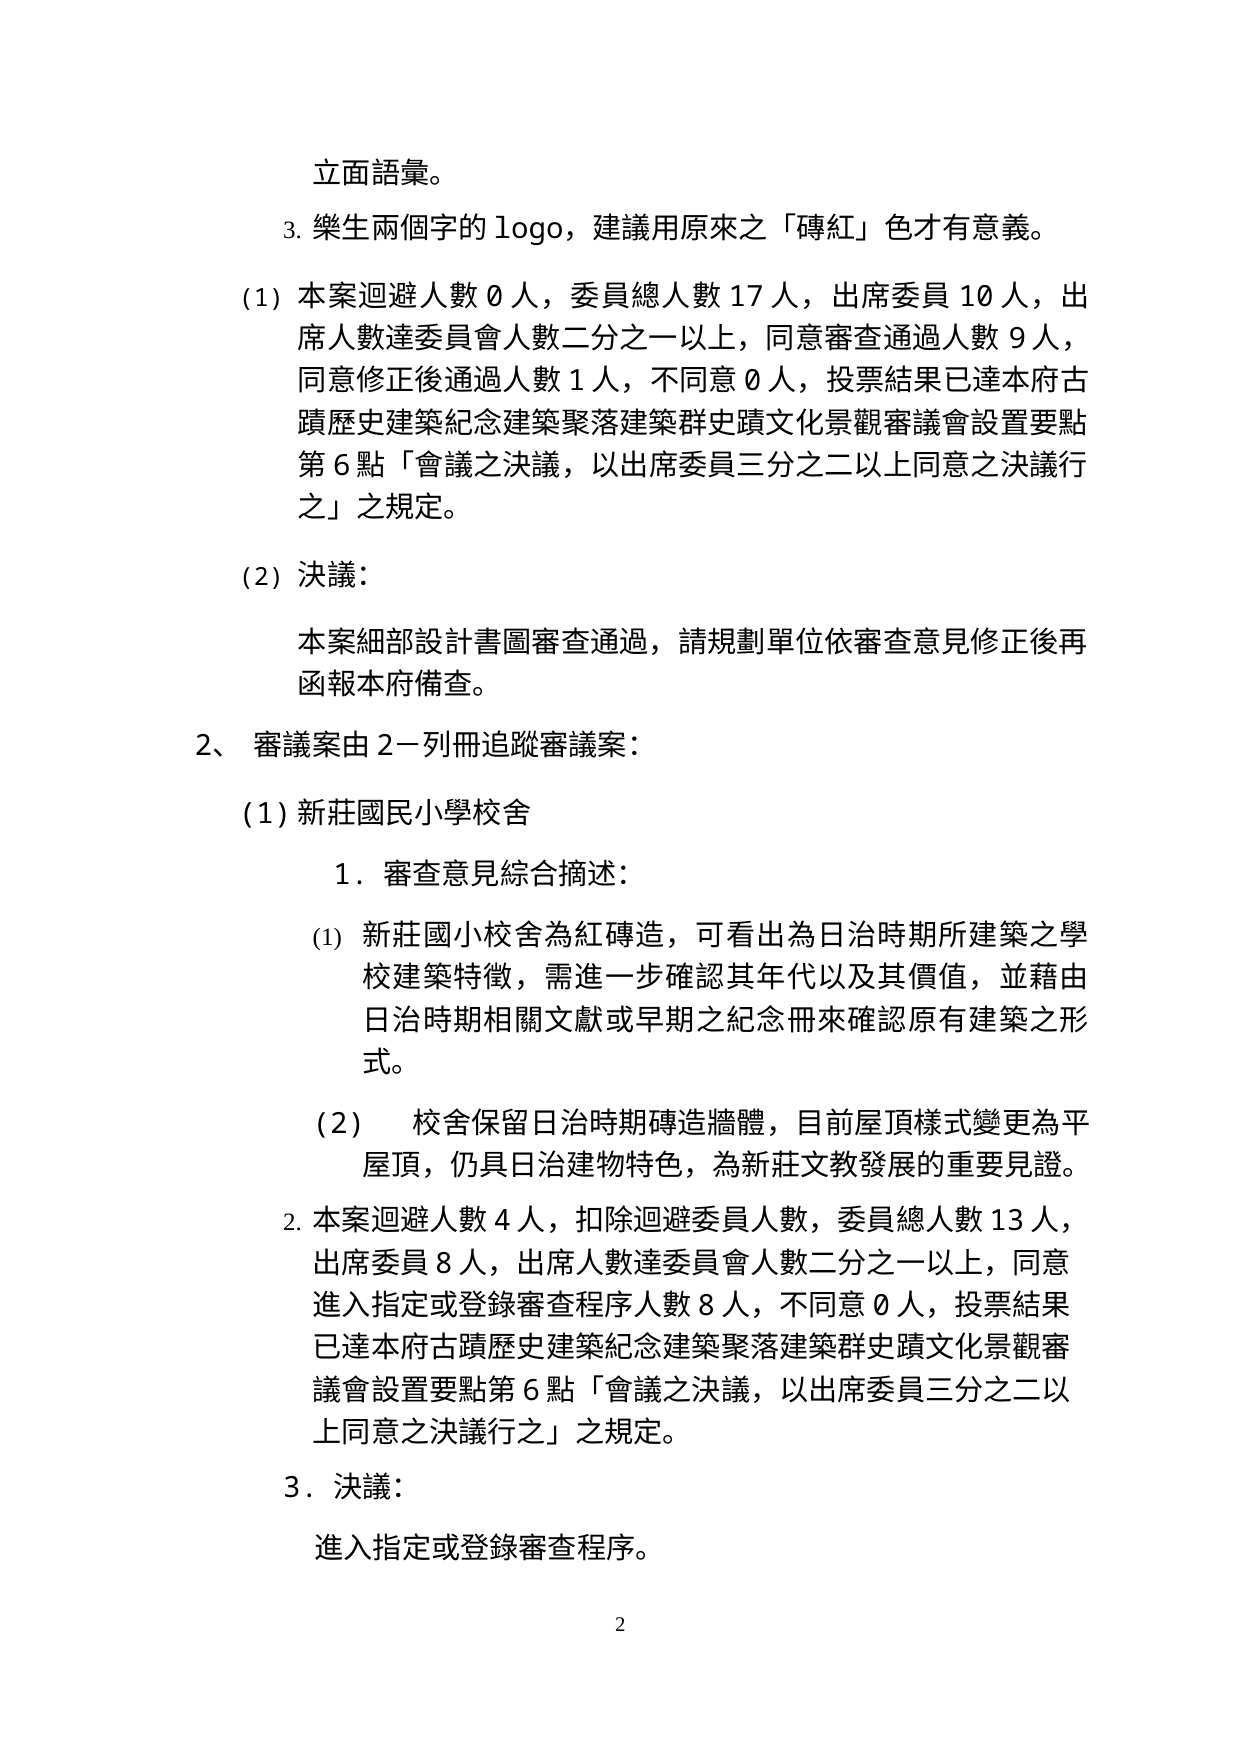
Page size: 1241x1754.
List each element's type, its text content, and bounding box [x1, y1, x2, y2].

text 進入指定或登錄審查程序。 [227, 1524, 1090, 1567]
list 本案迴避人數0人，委員總人數17人，出席委員10人，出席人數達委員會人數二分之一以上，同意審查通過人數9人，同意修正後通過人數1人，不同意0人，投票結果已達本府古蹟歷史建築紀念建築聚落建築群史蹟文化景觀審議會設置要點第6點「會議之決議，以出席委員三分之二以上同意之決議行之」之規定。 [239, 272, 1090, 526]
list 審議案由2－列冊追蹤審議案： [194, 722, 1090, 764]
list 樂生兩個字的logo，建議用原來之「磚紅」色才有意義。 [283, 205, 1090, 247]
list 本案迴避人數4人，扣除迴避委員人數，委員總人數13人，出席委員8人，出席人數達委員會人數二分之一以上，同意進入指定或登錄審查程序人數8人，不同意0人，投票結果已達本府古蹟歷史建築紀念建築聚落建築群史蹟文化景觀審議會設置要點第6點「會議之決議，以出席委員三分之二以上同意之決議行之」之規定。 [283, 1197, 1090, 1451]
list 審查意見綜合摘述： [333, 851, 1090, 893]
list 校舍保留日治時期磚造牆體，目前屋頂樣式變更為平屋頂，仍具日治建物特色，為新莊文教發展的重要見證。 [312, 1099, 1090, 1184]
list 決議： [239, 551, 1090, 594]
list 新莊國小校舍為紅磚造，可看出為日治時期所建築之學校建築特徵，需進一步確認其年代以及其價值，並藉由日治時期相關文獻或早期之紀念冊來確認原有建築之形式。 [312, 912, 1090, 1081]
text 本案細部設計書圖審查通過，請規劃單位依審查意見修正後再函報本府備查。 [298, 619, 1090, 703]
list 決議： [283, 1463, 1090, 1506]
list 新莊國民小學校舍 [239, 789, 1090, 832]
list 立面語彙。 [283, 150, 1090, 192]
